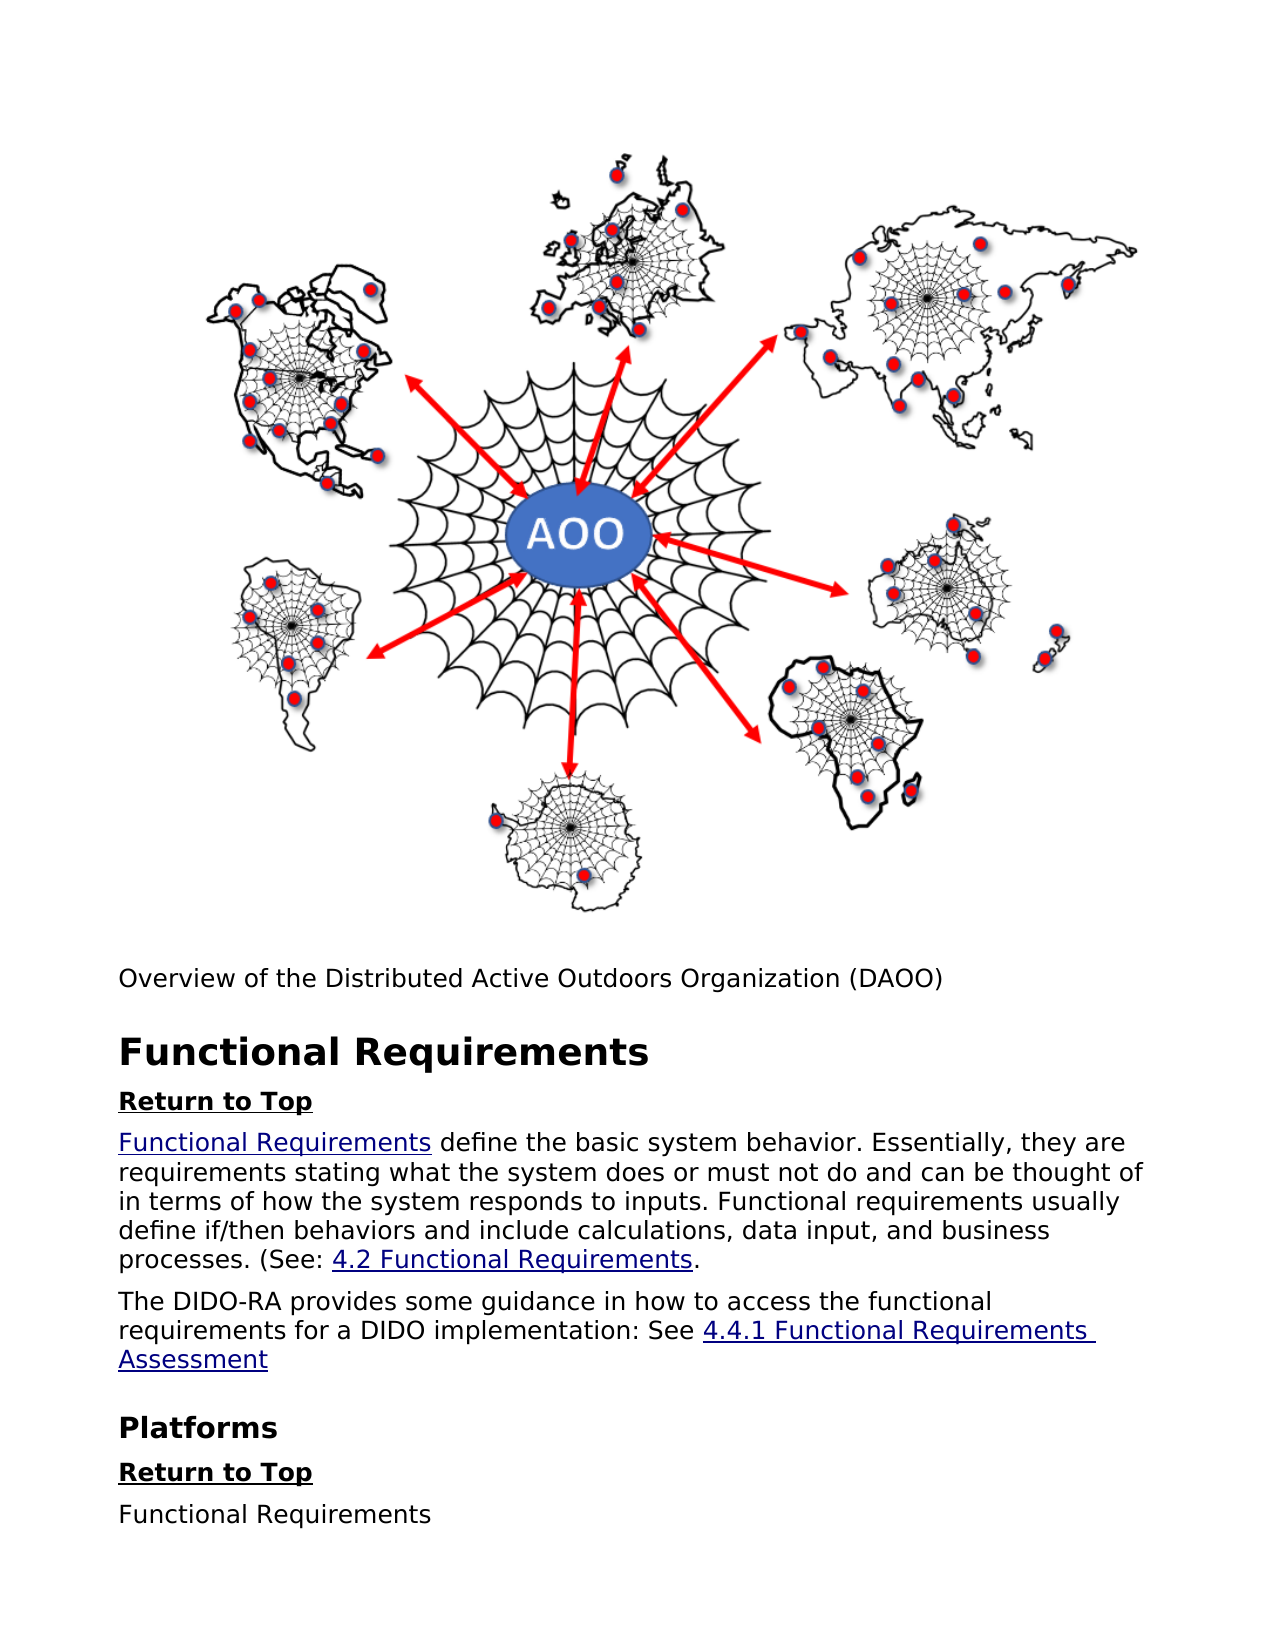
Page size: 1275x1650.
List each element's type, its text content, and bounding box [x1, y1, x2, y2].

text Functional Requirements define the basic system behavior. Essentially, they are requirements stating what the system does or must not do and can be thought of in terms of how the system responds to inputs. Functional requirements usually define if/then behaviors and include calculations, data input, and business processes. (See: 4.2 Functional Requirements. [118, 1128, 1157, 1274]
text Overview of the Distributed Active Outdoors Organization (DAOO) [118, 964, 1157, 993]
text The DIDO-RA provides some guidance in how to access the functional requirements for a DIDO implementation: See 4.4.1 Functional Requirements Assessment [118, 1287, 1157, 1374]
text Return to Top [118, 1087, 1157, 1116]
picture [118, 118, 1157, 923]
subtitle Functional Requirements [118, 1031, 1157, 1074]
subtitle Platforms [118, 1412, 1157, 1446]
text Functional Requirements [118, 1500, 1157, 1529]
text Return to Top [118, 1458, 1157, 1487]
